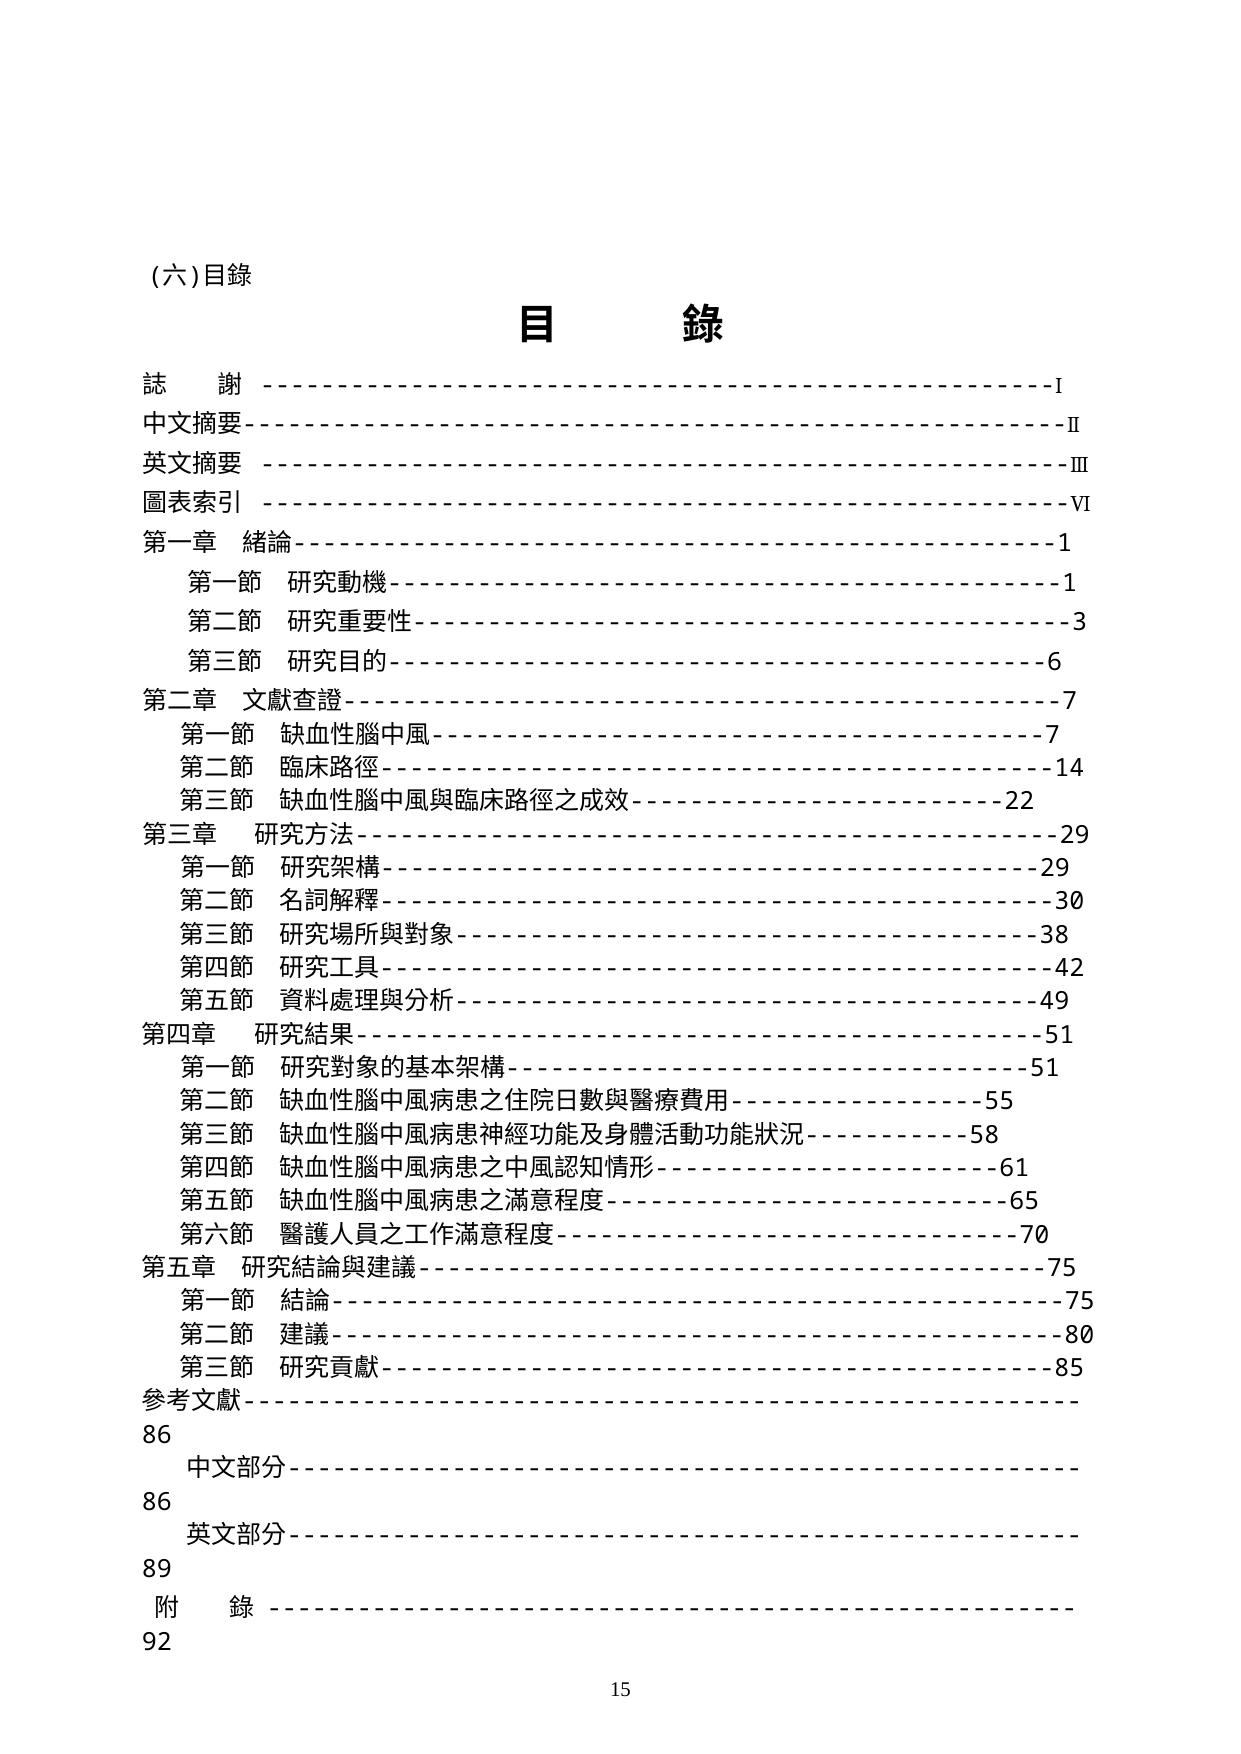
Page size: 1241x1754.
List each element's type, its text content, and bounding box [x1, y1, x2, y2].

text 第六節 醫護人員之工作滿意程度-------------------------------70 [142, 1217, 1098, 1250]
text 第三節 研究場所與對象---------------------------------------38 [142, 917, 1098, 950]
text 第一章 緒論---------------------------------------------------1 [142, 525, 1098, 559]
text 第二節 研究重要性--------------------------------------------3 [142, 604, 1098, 638]
text 第二節 建議-------------------------------------------------80 [142, 1317, 1098, 1350]
text 附 錄 ------------------------------------------------------92 [142, 1590, 1098, 1657]
text (六)目錄 [133, 255, 1157, 291]
text 第二節 缺血性腦中風病患之住院日數與醫療費用-----------------55 [142, 1084, 1098, 1117]
text 第一節 研究對象的基本架構-----------------------------------51 [142, 1050, 1098, 1084]
text 第三節 缺血性腦中風病患神經功能及身體活動功能狀況-----------58 [142, 1117, 1098, 1150]
text 第一節 缺血性腦中風-----------------------------------------7 [142, 717, 1098, 750]
text 第三節 研究貢獻---------------------------------------------85 [142, 1350, 1098, 1384]
text 第一節 研究動機---------------------------------------------1 [142, 565, 1098, 598]
text 第五節 缺血性腦中風病患之滿意程度---------------------------65 [142, 1184, 1098, 1217]
text 第三章 研究方法-----------------------------------------------29 [142, 817, 1098, 850]
text 第五章 研究結論與建議------------------------------------------75 [142, 1250, 1098, 1284]
text 第四節 研究工具---------------------------------------------42 [142, 950, 1098, 984]
text 誌 謝 -----------------------------------------------------Ⅰ [142, 364, 1098, 400]
text 第一節 結論-------------------------------------------------75 [142, 1284, 1098, 1317]
text 英文部分-----------------------------------------------------89 [142, 1517, 1098, 1584]
text 英文摘要 ------------------------------------------------------Ⅲ [142, 446, 1098, 479]
text 第五節 資料處理與分析---------------------------------------49 [142, 984, 1098, 1017]
text 中文部分-----------------------------------------------------86 [142, 1450, 1098, 1517]
text 參考文獻--------------------------------------------------------86 [142, 1384, 1098, 1450]
text 第二節 臨床路徑---------------------------------------------14 [142, 750, 1098, 784]
text 目 錄 [83, 291, 1157, 352]
text 中文摘要-------------------------------------------------------Ⅱ [142, 407, 1098, 440]
text 第三節 缺血性腦中風與臨床路徑之成效-------------------------22 [142, 784, 1098, 817]
text 第一節 研究架構--------------------------------------------29 [142, 850, 1098, 884]
text 第四章 研究結果----------------------------------------------51 [142, 1017, 1098, 1050]
text 第四節 缺血性腦中風病患之中風認知情形-----------------------61 [142, 1150, 1098, 1184]
text 第二章 文獻查證------------------------------------------------7 [142, 684, 1098, 717]
text 第二節 名詞解釋---------------------------------------------30 [142, 884, 1098, 917]
text 第三節 研究目的--------------------------------------------6 [142, 644, 1098, 677]
text 圖表索引 ------------------------------------------------------Ⅵ [142, 486, 1098, 519]
